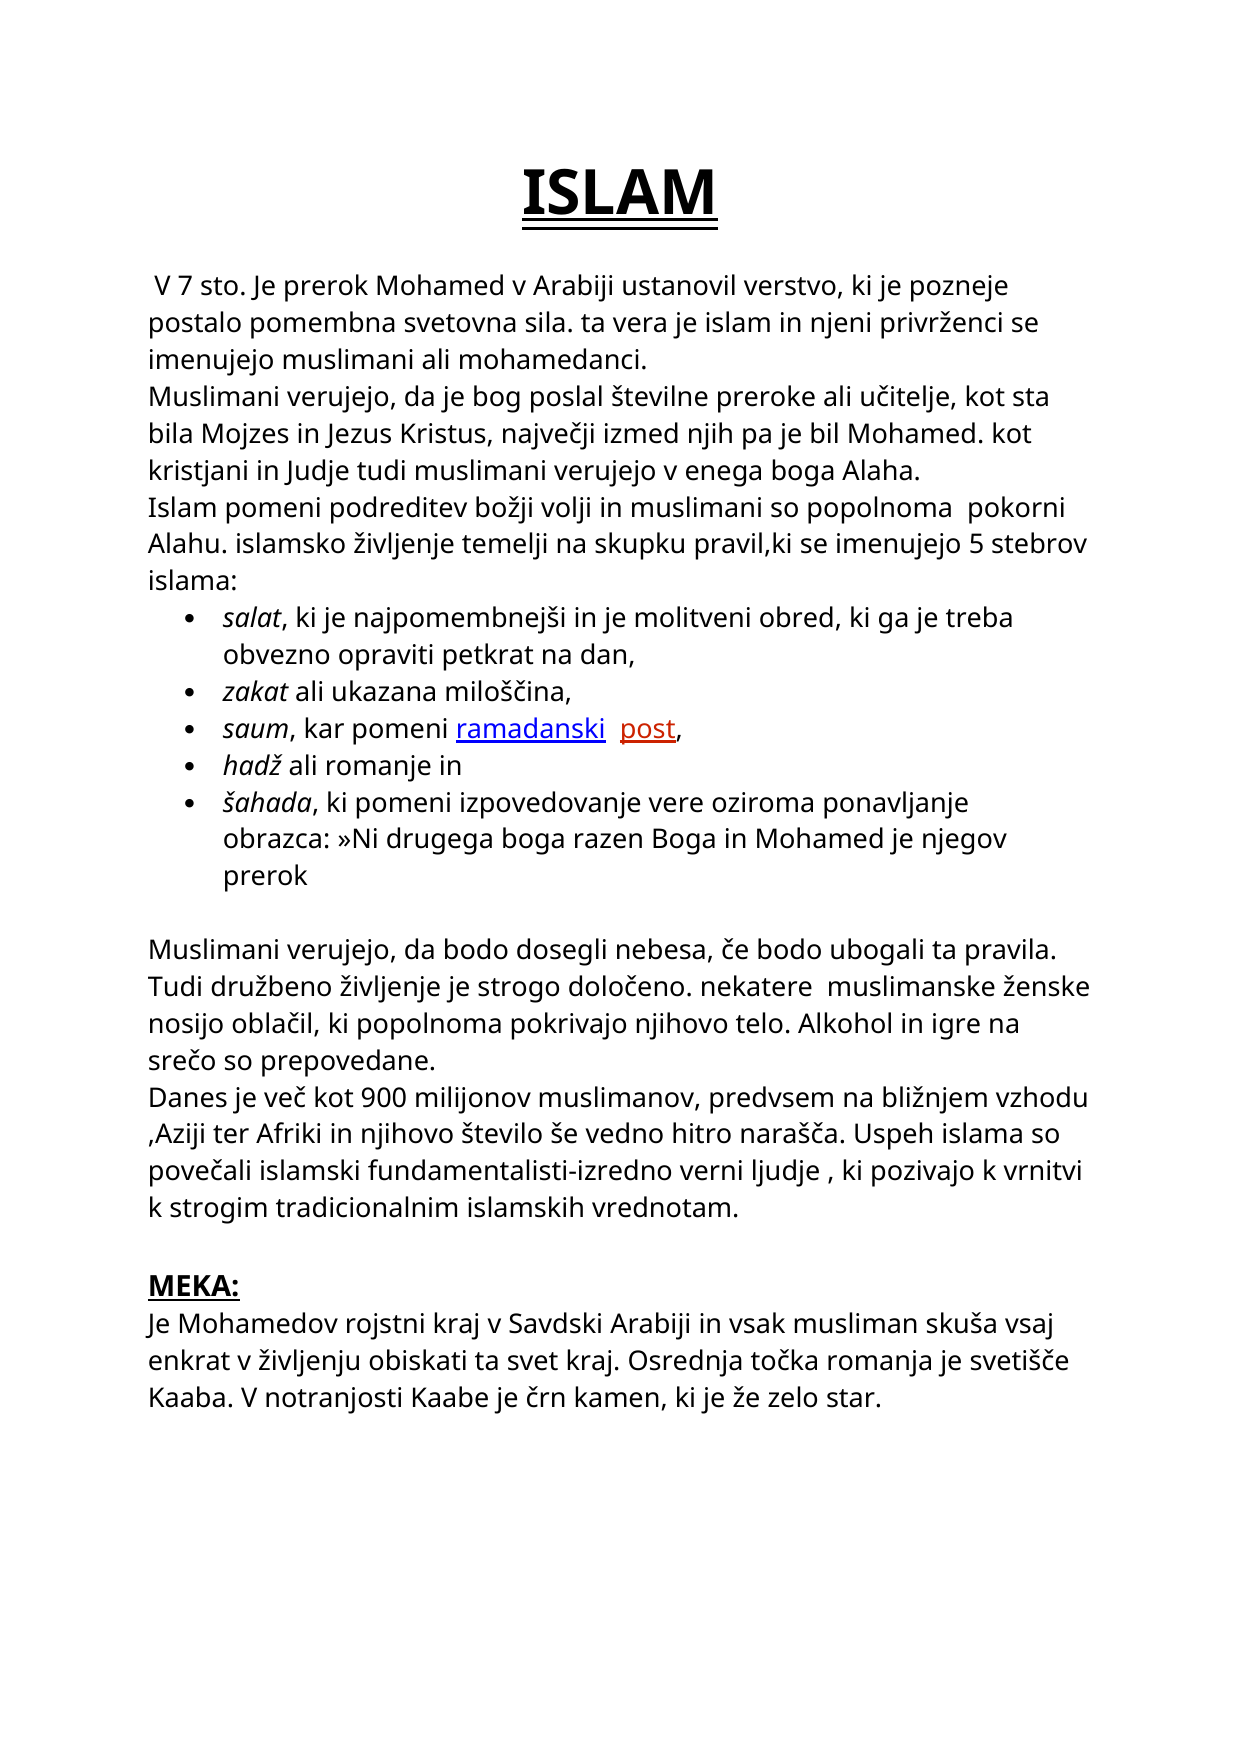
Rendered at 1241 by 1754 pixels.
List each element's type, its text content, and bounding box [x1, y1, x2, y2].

list šahada, ki pomeni izpovedovanje vere oziroma ponavljanje obrazca: »Ni drugega boga razen Boga in Mohamed je njegov prerok [185, 783, 1093, 894]
list saum, kar pomeni ramadanski post, [185, 709, 1093, 746]
list hadž ali romanje in [185, 746, 1093, 783]
text Je Mohamedov rojstni kraj v Savdski Arabiji in vsak musliman skuša vsaj enkrat v življenju obiskati ta svet kraj. Osrednja točka romanja je svetišče Kaaba. V notranjosti Kaabe je črn kamen, ki je že zelo star. [148, 1305, 1093, 1416]
text Muslimani verujejo, da je bog poslal številne preroke ali učitelje, kot sta bila Mojzes in Jezus Kristus, največji izmed njih pa je bil Mohamed. kot kristjani in Judje tudi muslimani verujejo v enega boga Alaha. [148, 377, 1093, 488]
text Tudi družbeno življenje je strogo določeno. nekatere muslimanske ženske nosijo oblačil, ki popolnoma pokrivajo njihovo telo. Alkohol in igre na srečo so prepovedane. [148, 967, 1093, 1078]
text V 7 sto. Je prerok Mohamed v Arabiji ustanovil verstvo, ki je pozneje postalo pomembna svetovna sila. ta vera je islam in njeni privrženci se imenujejo muslimani ali mohamedanci. [148, 267, 1093, 377]
text ISLAM [148, 148, 1093, 233]
list salat, ki je najpomembnejši in je molitveni obred, ki ga je treba obvezno opraviti petkrat na dan, [185, 599, 1093, 672]
text Danes je več kot 900 milijonov muslimanov, predvsem na bližnjem vzhodu ,Aziji ter Afriki in njihovo število še vedno hitro narašča. Uspeh islama so povečali islamski fundamentalisti-izredno verni ljudje , ki pozivajo k vrnitvi k strogim tradicionalnim islamskih vrednotam. [148, 1078, 1093, 1226]
text Muslimani verujejo, da bodo dosegli nebesa, če bodo ubogali ta pravila. [148, 931, 1093, 967]
list zakat ali ukazana miloščina, [185, 672, 1093, 709]
text Islam pomeni podreditev božji volji in muslimani so popolnoma pokorni Alahu. islamsko življenje temelji na skupku pravil,ki se imenujejo 5 stebrov islama: [148, 488, 1093, 599]
text MEKA: [148, 1265, 1093, 1305]
